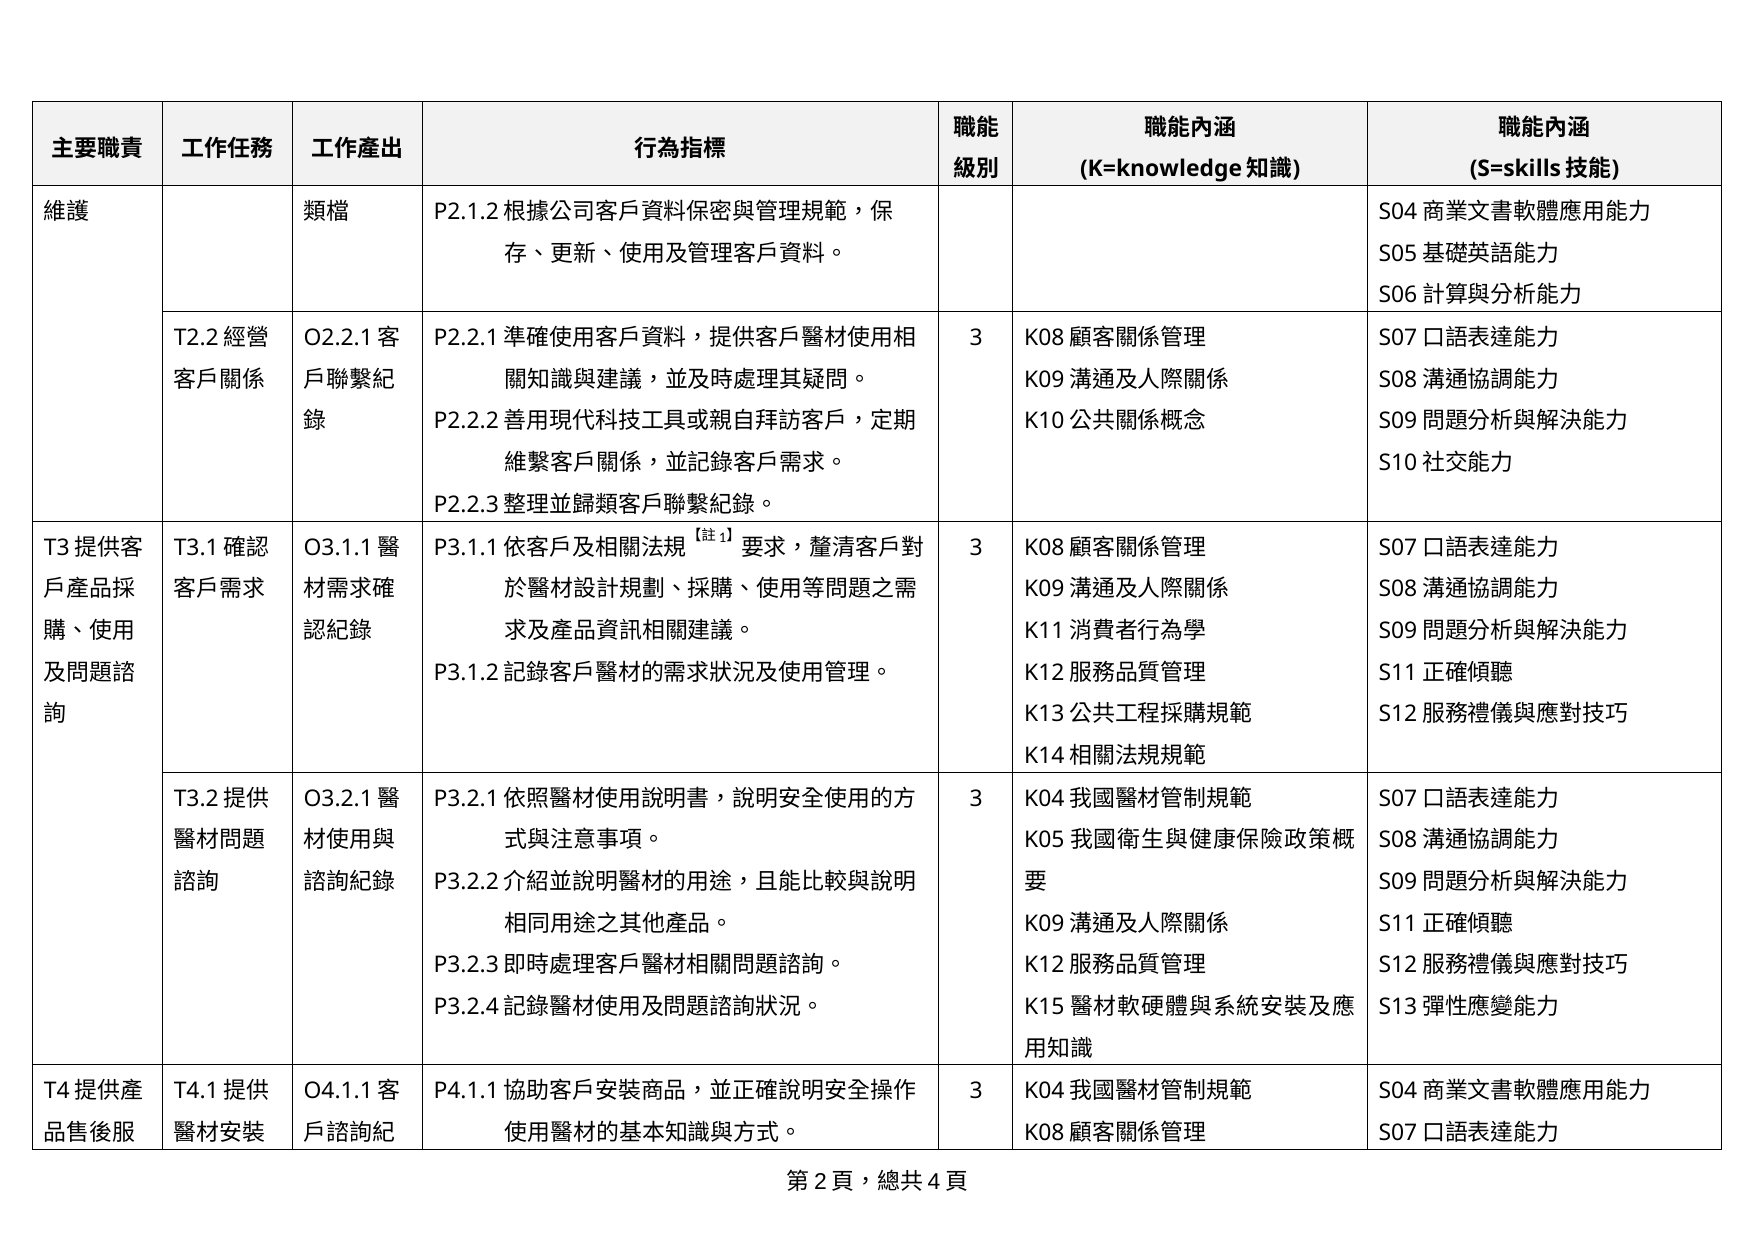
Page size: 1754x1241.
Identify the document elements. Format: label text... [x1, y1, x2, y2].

table_cell K04我國醫材管制規範 K05我國衛生與健康保險政策概要 K09溝通及人際關係 K12服務品質管理 K15醫材軟硬體與系統安裝及應用知識 [1013, 773, 1367, 1064]
table_cell T4.1提供醫材安裝 [163, 1065, 292, 1149]
table_cell P2.1.2根據公司客戶資料保密與管理規範，保存、更新、使用及管理客戶資料。 [423, 186, 938, 311]
table_cell [939, 186, 1012, 311]
table_cell K08顧客關係管理 K09溝通及人際關係 K10公共關係概念 [1013, 312, 1367, 521]
table_header 行為指標 [423, 102, 938, 185]
table_cell O2.2.1客戶聯繫紀錄 [293, 312, 422, 521]
table_cell 3 [939, 312, 1012, 521]
table_cell O3.1.1醫材需求確認紀錄 [293, 522, 422, 772]
table_cell O3.2.1醫材使用與諮詢紀錄 [293, 773, 422, 1064]
table_header 主要職責 [33, 102, 162, 185]
table_cell T3提供客戶產品採購、使用及問題諮詢 [33, 522, 162, 1064]
table_cell T3.2提供醫材問題諮詢 [163, 773, 292, 1064]
table_header 職能 級別 [939, 102, 1012, 185]
table_header 工作產出 [293, 102, 422, 185]
table_cell S07口語表達能力 S08溝通協調能力 S09問題分析與解決能力 S11正確傾聽 S12服務禮儀與應對技巧 S13彈性應變能力 [1368, 773, 1721, 1064]
table_cell S07口語表達能力 S08溝通協調能力 S09問題分析與解決能力 S11正確傾聽 S12服務禮儀與應對技巧 [1368, 522, 1721, 772]
table_cell P3.2.1依照醫材使用說明書，說明安全使用的方式與注意事項。 P3.2.2介紹並說明醫材的用途，且能比較與說明相同用途之其他產品。 P3.2.3即時處理客戶醫材相關問題諮詢。 P3.2.4記錄醫材使用及問題諮詢狀況。 [423, 773, 938, 1064]
table_cell [1013, 186, 1367, 311]
table_header 職能內涵 (S=skills技能) [1368, 102, 1721, 185]
table_cell 3 [939, 773, 1012, 1064]
table_cell [163, 186, 292, 311]
table_cell 類檔 [293, 186, 422, 311]
table_cell O4.1.1客戶諮詢紀 [293, 1065, 422, 1149]
table_cell T3.1確認客戶需求 [163, 522, 292, 772]
table_header 職能內涵 (K=knowledge知識) [1013, 102, 1367, 185]
table_cell K08顧客關係管理 K09溝通及人際關係 K11消費者行為學 K12服務品質管理 K13公共工程採購規範 K14相關法規規範 [1013, 522, 1367, 772]
table_cell P3.1.1依客戶及相關法規【註1】要求，釐清客戶對於醫材設計規劃、採購、使用等問題之需求及產品資訊相關建議。 P3.1.2記錄客戶醫材的需求狀況及使用管理。 [423, 522, 938, 772]
table_cell 維護 [33, 186, 162, 521]
table_cell S04商業文書軟體應用能力 S05基礎英語能力 S06計算與分析能力 [1368, 186, 1721, 311]
table_cell P2.2.1準確使用客戶資料，提供客戶醫材使用相關知識與建議，並及時處理其疑問。 P2.2.2善用現代科技工具或親自拜訪客戶，定期維繫客戶關係，並記錄客戶需求。 P2.2.3整理並歸類客戶聯繫紀錄。 [423, 312, 938, 521]
table_cell S07口語表達能力 S08溝通協調能力 S09問題分析與解決能力 S10社交能力 [1368, 312, 1721, 521]
table_cell K04我國醫材管制規範 K08顧客關係管理 [1013, 1065, 1367, 1149]
table_cell T4提供產品售後服 [33, 1065, 162, 1149]
table_cell P4.1.1協助客戶安裝商品，並正確說明安全操作使用醫材的基本知識與方式。 [423, 1065, 938, 1149]
table_cell T2.2經營客戶關係 [163, 312, 292, 521]
table_cell 3 [939, 1065, 1012, 1149]
table_cell S04商業文書軟體應用能力 S07口語表達能力 [1368, 1065, 1721, 1149]
table_cell 3 [939, 522, 1012, 772]
table_header 工作任務 [163, 102, 292, 185]
